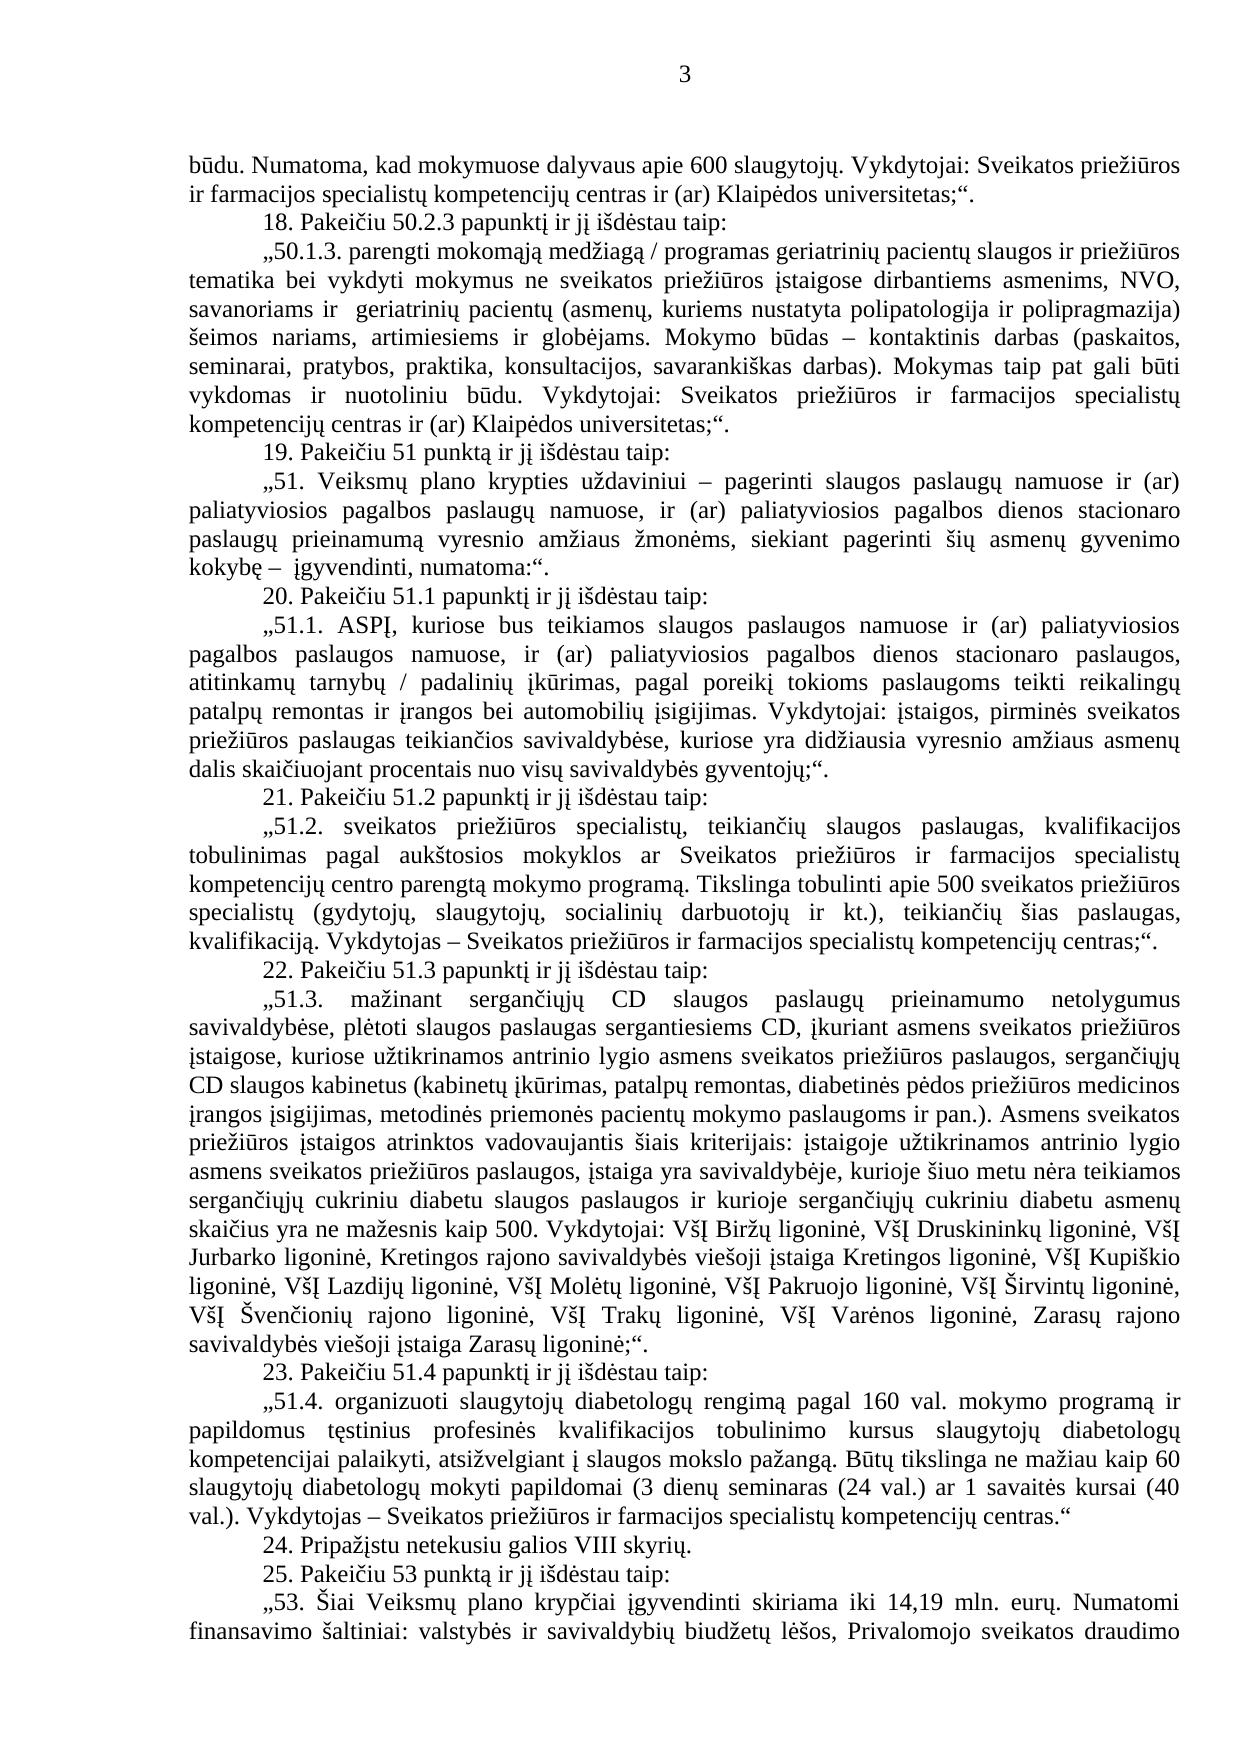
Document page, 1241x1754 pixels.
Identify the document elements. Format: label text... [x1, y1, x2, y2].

text 25. Pakeičiu 53 punktą ir jį išdėstau taip: [188, 1559, 1181, 1587]
text 23. Pakeičiu 51.4 papunktį ir jį išdėstau taip: [188, 1357, 1181, 1386]
text 18. Pakeičiu 50.2.3 papunktį ir jį išdėstau taip: [188, 207, 1181, 236]
text 21. Pakeičiu 51.2 papunktį ir jį išdėstau taip: [188, 782, 1181, 811]
text „50.1.3. parengti mokomąją medžiagą / programas geriatrinių pacientų slaugos ir priežiūros tematika bei vykdyti mokymus ne sveikatos priežiūros įstaigose dirbantiems asmenims, NVO, savanoriams ir geriatrinių pacientų (asmenų, kuriems nustatyta polipatologija ir polipragmazija) šeimos nariams, artimiesiems ir globėjams. Mokymo būdas – kontaktinis darbas (paskaitos, seminarai, pratybos, praktika, konsultacijos, savarankiškas darbas). Mokymas taip pat gali būti vykdomas ir nuotoliniu būdu. Vykdytojai: Sveikatos priežiūros ir farmacijos specialistų kompetencijų centras ir (ar) Klaipėdos universitetas;“. [188, 236, 1181, 437]
text būdu. Numatoma, kad mokymuose dalyvaus apie 600 slaugytojų. Vykdytojai: Sveikatos priežiūros ir farmacijos specialistų kompetencijų centras ir (ar) Klaipėdos universitetas;“. [188, 150, 1181, 207]
text „51. Veiksmų plano krypties uždaviniui – pagerinti slaugos paslaugų namuose ir (ar) paliatyviosios pagalbos paslaugų namuose, ir (ar) paliatyviosios pagalbos dienos stacionaro paslaugų prieinamumą vyresnio amžiaus žmonėms, siekiant pagerinti šių asmenų gyvenimo kokybę – įgyvendinti, numatoma:“. [188, 466, 1181, 581]
text 19. Pakeičiu 51 punktą ir jį išdėstau taip: [188, 437, 1181, 466]
text „51.2. sveikatos priežiūros specialistų, teikiančių slaugos paslaugas, kvalifikacijos tobulinimas pagal aukštosios mokyklos ar Sveikatos priežiūros ir farmacijos specialistų kompetencijų centro parengtą mokymo programą. Tikslinga tobulinti apie 500 sveikatos priežiūros specialistų (gydytojų, slaugytojų, socialinių darbuotojų ir kt.), teikiančių šias paslaugas, kvalifikaciją. Vykdytojas – Sveikatos priežiūros ir farmacijos specialistų kompetencijų centras;“. [188, 811, 1181, 955]
text „51.4. organizuoti slaugytojų diabetologų rengimą pagal 160 val. mokymo programą ir papildomus tęstinius profesinės kvalifikacijos tobulinimo kursus slaugytojų diabetologų kompetencijai palaikyti, atsižvelgiant į slaugos mokslo pažangą. Būtų tikslinga ne mažiau kaip 60 slaugytojų diabetologų mokyti papildomai (3 dienų seminaras (24 val.) ar 1 savaitės kursai (40 val.). Vykdytojas – Sveikatos priežiūros ir farmacijos specialistų kompetencijų centras.“ [188, 1386, 1181, 1530]
text „53. Šiai Veiksmų plano krypčiai įgyvendinti skiriama iki 14,19 mln. eurų. Numatomi finansavimo šaltiniai: valstybės ir savivaldybių biudžetų lėšos, Privalomojo sveikatos draudimo [188, 1587, 1181, 1645]
text 20. Pakeičiu 51.1 papunktį ir jį išdėstau taip: [188, 581, 1181, 610]
text 22. Pakeičiu 51.3 papunktį ir jį išdėstau taip: [188, 955, 1181, 984]
text „51.3. mažinant sergančiųjų CD slaugos paslaugų prieinamumo netolygumus savivaldybėse, plėtoti slaugos paslaugas sergantiesiems CD, įkuriant asmens sveikatos priežiūros įstaigose, kuriose užtikrinamos antrinio lygio asmens sveikatos priežiūros paslaugos, sergančiųjų CD slaugos kabinetus (kabinetų įkūrimas, patalpų remontas, diabetinės pėdos priežiūros medicinos įrangos įsigijimas, metodinės priemonės pacientų mokymo paslaugoms ir pan.). Asmens sveikatos priežiūros įstaigos atrinktos vadovaujantis šiais kriterijais: įstaigoje užtikrinamos antrinio lygio asmens sveikatos priežiūros paslaugos, įstaiga yra savivaldybėje, kurioje šiuo metu nėra teikiamos sergančiųjų cukriniu diabetu slaugos paslaugos ir kurioje sergančiųjų cukriniu diabetu asmenų skaičius yra ne mažesnis kaip 500. Vykdytojai: VšĮ Biržų ligoninė, VšĮ Druskininkų ligoninė, VšĮ Jurbarko ligoninė, Kretingos rajono savivaldybės viešoji įstaiga Kretingos ligoninė, VšĮ Kupiškio ligoninė, VšĮ Lazdijų ligoninė, VšĮ Molėtų ligoninė, VšĮ Pakruojo ligoninė, VšĮ Širvintų ligoninė, VšĮ Švenčionių rajono ligoninė, VšĮ Trakų ligoninė, VšĮ Varėnos ligoninė, Zarasų rajono savivaldybės viešoji įstaiga Zarasų ligoninė;“. [188, 984, 1181, 1357]
text „51.1. ASPĮ, kuriose bus teikiamos slaugos paslaugos namuose ir (ar) paliatyviosios pagalbos paslaugos namuose, ir (ar) paliatyviosios pagalbos dienos stacionaro paslaugos, atitinkamų tarnybų / padalinių įkūrimas, pagal poreikį tokioms paslaugoms teikti reikalingų patalpų remontas ir įrangos bei automobilių įsigijimas. Vykdytojai: įstaigos, pirminės sveikatos priežiūros paslaugas teikiančios savivaldybėse, kuriose yra didžiausia vyresnio amžiaus asmenų dalis skaičiuojant procentais nuo visų savivaldybės gyventojų;“. [188, 610, 1181, 782]
text 24. Pripažįstu netekusiu galios VIII skyrių. [188, 1530, 1181, 1559]
